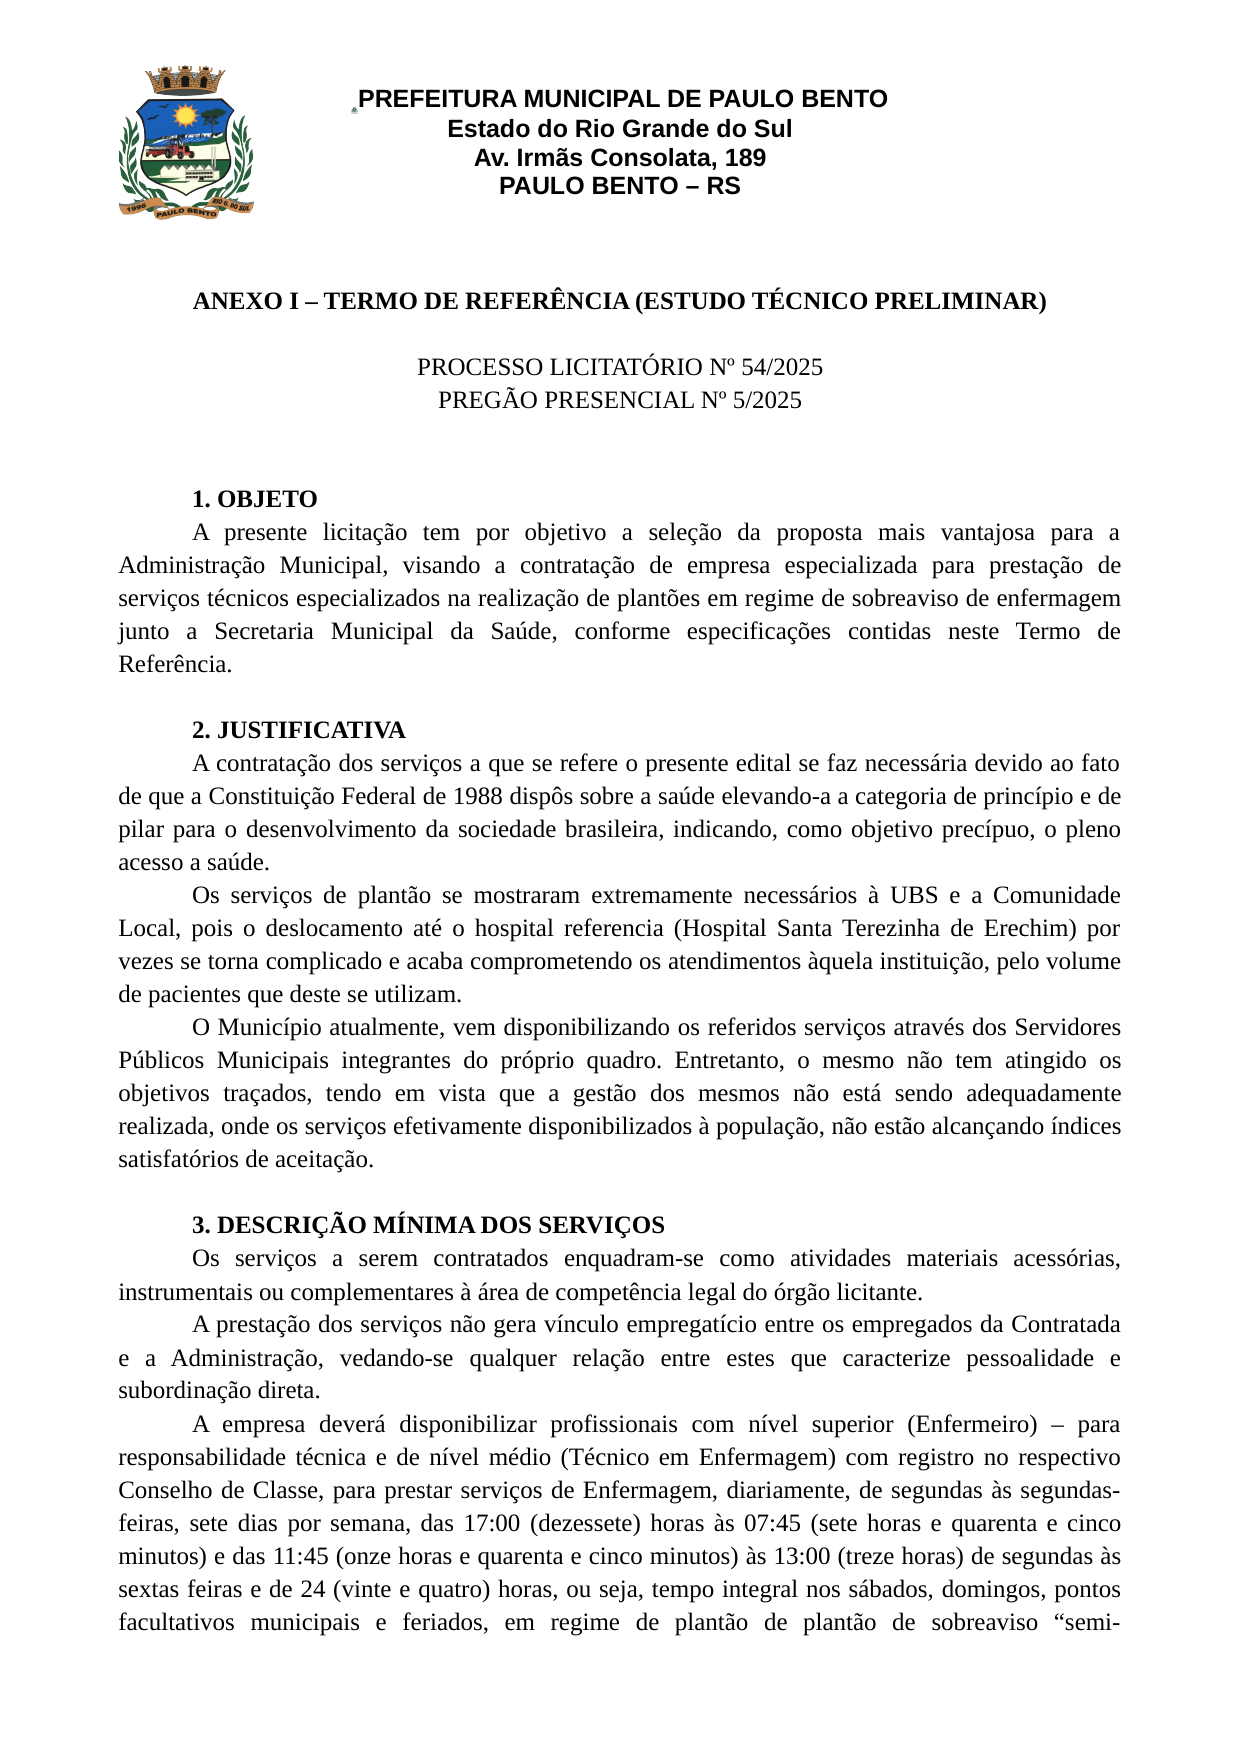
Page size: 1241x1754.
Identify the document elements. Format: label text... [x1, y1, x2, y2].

picture [351, 107, 358, 114]
text Os serviços a serem contratados enquadram-se como atividades materiais acessórias, instrumentais ou complementares à área de competência legal do órgão licitante. [118, 1243, 1122, 1305]
text 1. OBJETO [118, 484, 1122, 513]
text A contratação dos serviços a que se refere o presente edital se faz necessária devido ao fato de que a Constituição Federal de 1988 dispôs sobre a saúde elevando-a a categoria de princípio e de pilar para o desenvolvimento da sociedade brasileira, indicando, como objetivo precípuo, o pleno acesso a saúde. [118, 748, 1122, 876]
text 2. JUSTIFICATIVA [118, 715, 1122, 744]
subtitle ANEXO I – TERMO DE REFERÊNCIA (ESTUDO TÉCNICO PRELIMINAR) [118, 286, 1122, 315]
subtitle PREGÃO PRESENCIAL Nº 5/2025 [118, 385, 1122, 414]
text 3. DESCRIÇÃO MÍNIMA DOS SERVIÇOS [118, 1211, 1122, 1239]
text PROCESSO LICITATÓRIO Nº 54/2025 [118, 352, 1122, 381]
text A empresa deverá disponibilizar profissionais com nível superior (Enfermeiro) – para responsabilidade técnica e de nível médio (Técnico em Enfermagem) com registro no respectivo Conselho de Classe, para prestar serviços de Enfermagem, diariamente, de segundas às segundas-feiras, sete dias por semana, das 17:00 (dezessete) horas às 07:45 (sete horas e quarenta e cinco minutos) e das 11:45 (onze horas e quarenta e cinco minutos) às 13:00 (treze horas) de segundas às sextas feiras e de 24 (vinte e quatro) horas, ou seja, tempo integral nos sábados, domingos, pontos facultativos municipais e feriados, em regime de plantão de plantão de sobreaviso “semi- [118, 1409, 1122, 1636]
text A prestação dos serviços não gera vínculo empregatício entre os empregados da Contratada e a Administração, vedando-se qualquer relação entre estes que caracterize pessoalidade e subordinação direta. [118, 1309, 1122, 1404]
text Os serviços de plantão se mostraram extremamente necessários à UBS e a Comunidade Local, pois o deslocamento até o hospital referencia (Hospital Santa Terezinha de Erechim) por vezes se torna complicado e acaba comprometendo os atendimentos àquela instituição, pelo volume de pacientes que deste se utilizam. [118, 880, 1122, 1008]
text O Município atualmente, vem disponibilizando os referidos serviços através dos Servidores Públicos Municipais integrantes do próprio quadro. Entretanto, o mesmo não tem atingido os objetivos traçados, tendo em vista que a gestão dos mesmos não está sendo adequadamente realizada, onde os serviços efetivamente disponibilizados à população, não estão alcançando índices satisfatórios de aceitação. [118, 1012, 1122, 1173]
picture [118, 65, 254, 220]
text A presente licitação tem por objetivo a seleção da proposta mais vantajosa para a Administração Municipal, visando a contratação de empresa especializada para prestação de serviços técnicos especializados na realização de plantões em regime de sobreaviso de enfermagem junto a Secretaria Municipal da Saúde, conforme especificações contidas neste Termo de Referência. [118, 517, 1122, 678]
